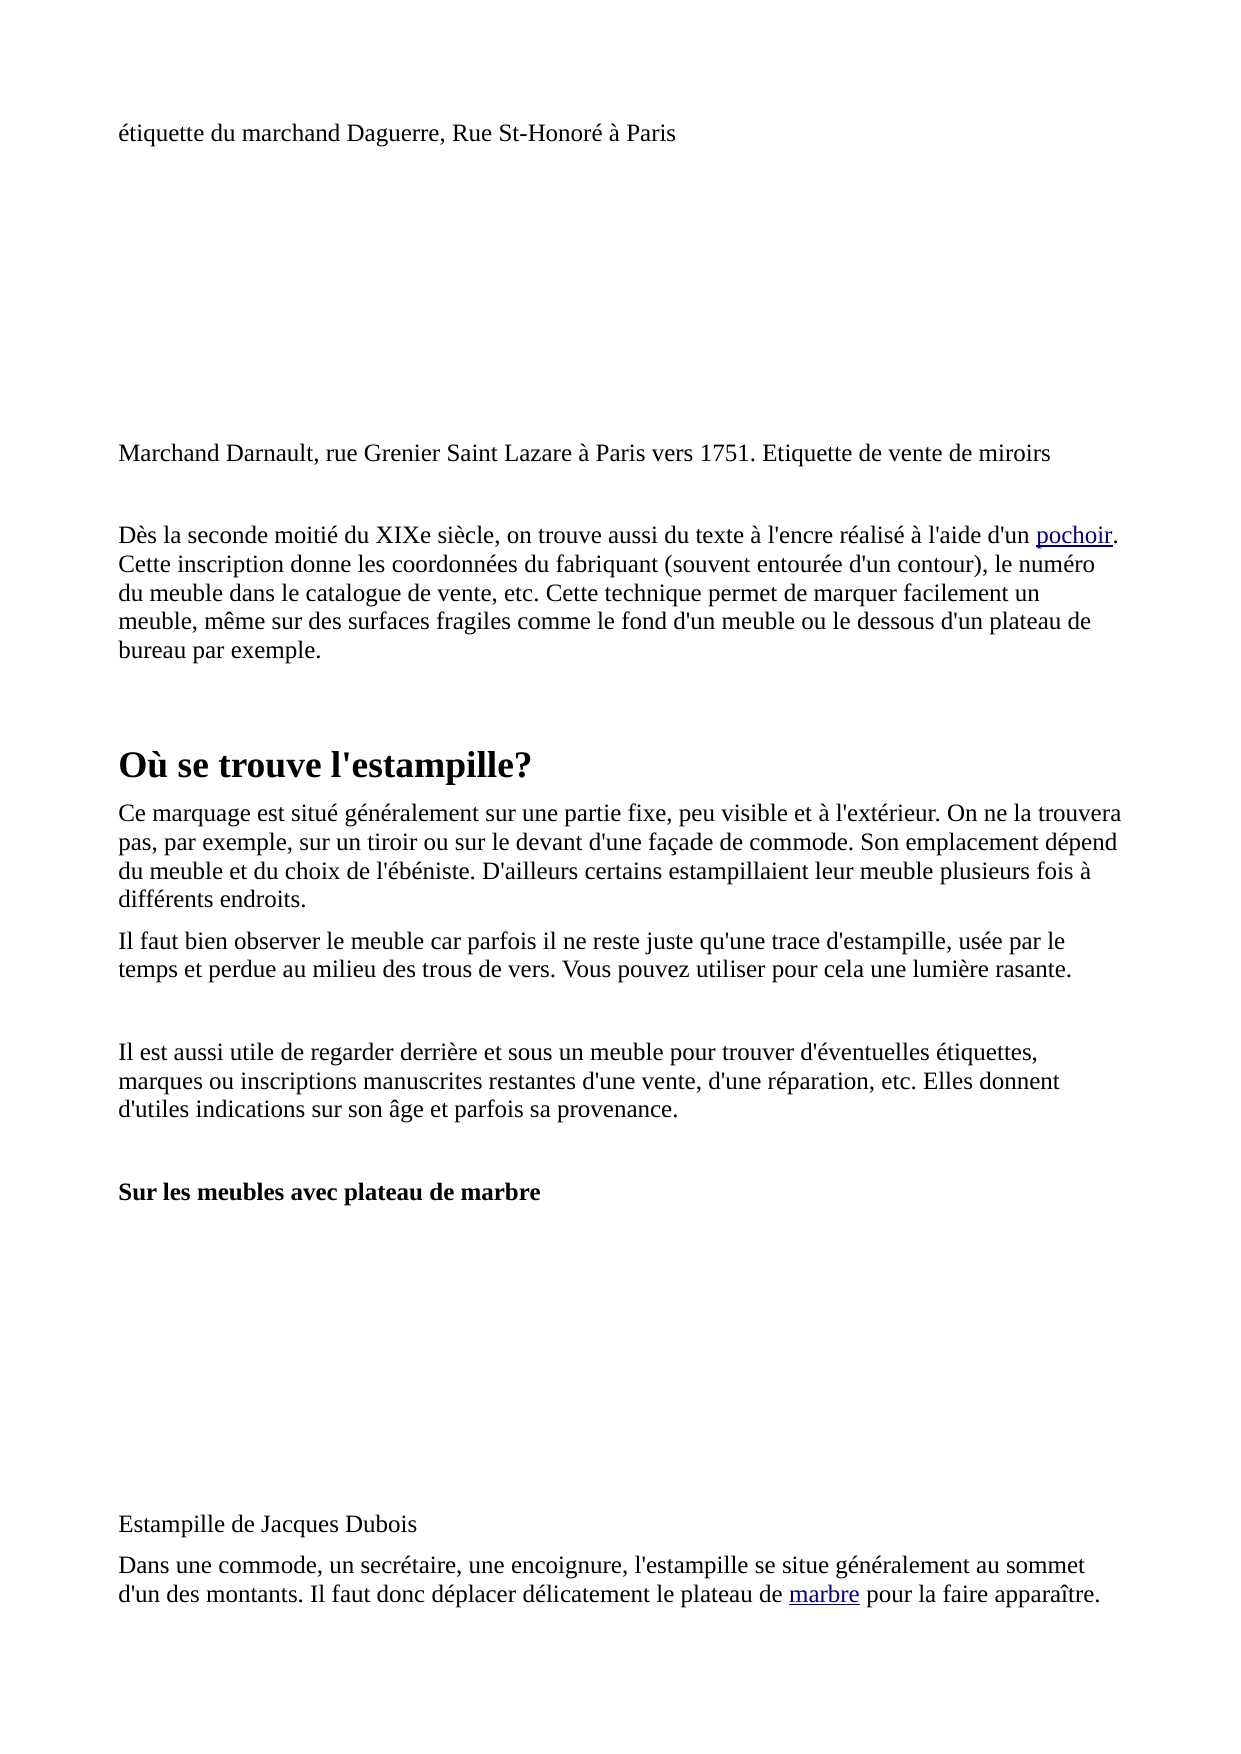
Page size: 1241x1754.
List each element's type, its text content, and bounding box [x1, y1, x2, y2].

text Il faut bien observer le meuble car parfois il ne reste juste qu'une trace d'estampille, usée par le temps et perdue au milieu des trous de vers. Vous pouvez utiliser pour cela une lumière rasante. [118, 926, 1122, 983]
text Sur les meubles avec plateau de marbre [118, 1177, 1122, 1206]
text Marchand Darnault, rue Grenier Saint Lazare à Paris vers 1751. Etiquette de vente de miroirs [118, 438, 1122, 466]
text étiquette du marchand Daguerre, Rue St-Honoré à Paris [118, 118, 1122, 147]
text Il est aussi utile de regarder derrière et sous un meuble pour trouver d'éventuelles étiquettes, marques ou inscriptions manuscrites restantes d'une vente, d'une réparation, etc. Elles donnent d'utiles indications sur son âge et parfois sa provenance. [118, 1037, 1122, 1123]
subtitle Où se trouve l'estampille? [118, 743, 1122, 786]
text Estampille de Jacques Dubois [118, 1509, 1122, 1538]
text Ce marquage est situé généralement sur une partie fixe, peu visible et à l'extérieur. On ne la trouvera pas, par exemple, sur un tiroir ou sur le devant d'une façade de commode. Son emplacement dépend du meuble et du choix de l'ébéniste. D'ailleurs certains estampillaient leur meuble plusieurs fois à différents endroits. [118, 798, 1122, 913]
text Dès la seconde moitié du XIXe siècle, on trouve aussi du texte à l'encre réalisé à l'aide d'un pochoir. Cette inscription donne les coordonnées du fabriquant (souvent entourée d'un contour), le numéro du meuble dans le catalogue de vente, etc. Cette technique permet de marquer facilement un meuble, même sur des surfaces fragiles comme le fond d'un meuble ou le dessous d'un plateau de bureau par exemple. [118, 520, 1122, 664]
text Dans une commode, un secrétaire, une encoignure, l'estampille se situe généralement au sommet d'un des montants. Il faut donc déplacer délicatement le plateau de marbre pour la faire apparaître. [118, 1550, 1122, 1608]
